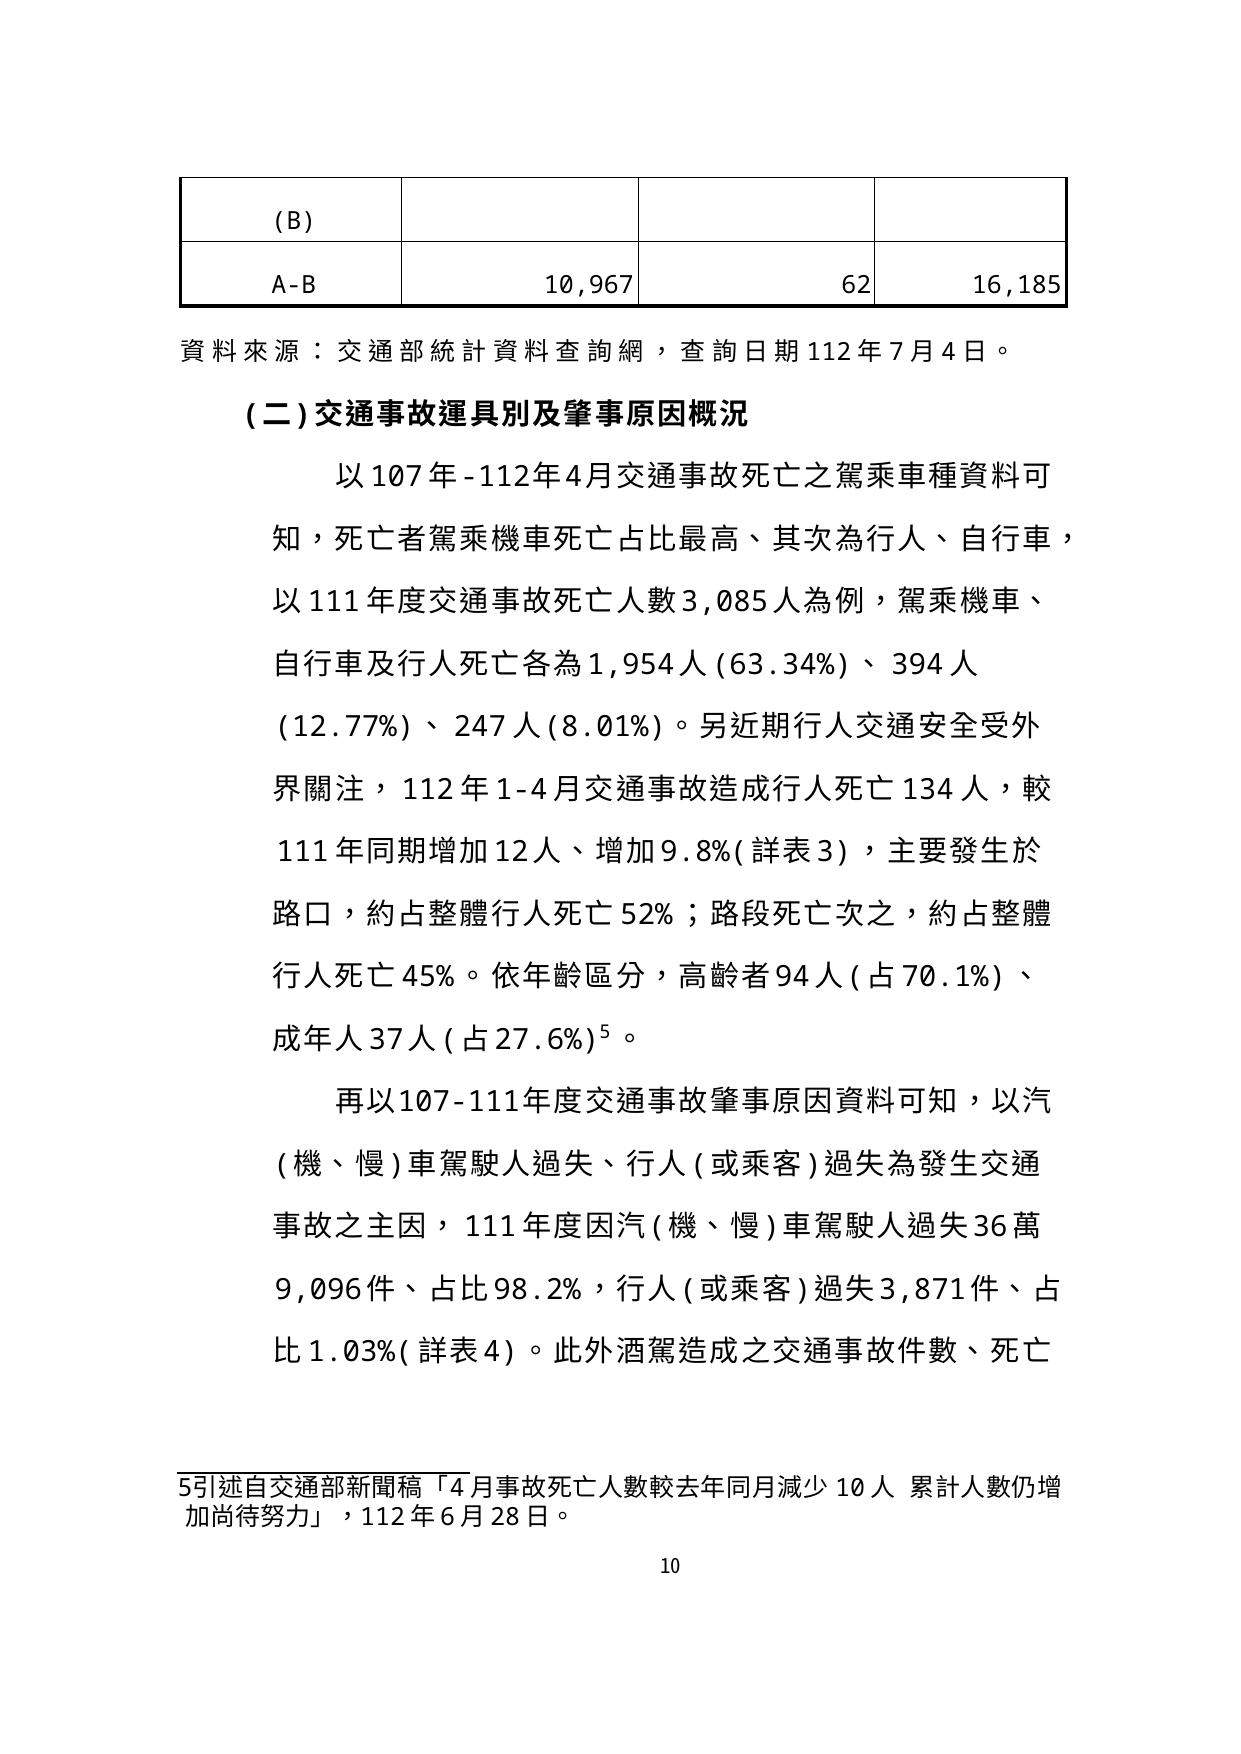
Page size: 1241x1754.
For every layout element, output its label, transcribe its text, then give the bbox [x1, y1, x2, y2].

table_cell [875, 178, 1065, 241]
table_cell 10,967 [402, 242, 638, 304]
table_cell A-B [182, 242, 401, 304]
text 資料來源：交通部統計資料查詢網，查詢日期112年7月4日。 [177, 307, 1063, 370]
table_cell 16,185 [875, 242, 1065, 304]
text 再以107-111年度交通事故肇事原因資料可知，以汽(機、慢)車駕駛人過失、行人(或乘客)過失為發生交通事故之主因，111年度因汽(機、慢)車駕駛人過失36萬9,096件、占比98.2%，行人(或乘客)過失3,871件、占比1.03%(詳表4)。此外酒駕造成之交通事故件數、死亡 [266, 1057, 1063, 1370]
text 以107年-112年4月交通事故死亡之駕乘車種資料可知，死亡者駕乘機車死亡占比最高、其次為行人、自行車，以111年度交通事故死亡人數3,085人為例，駕乘機車、自行車及行人死亡各為1,954人(63.34%)、394人(12.77%)、247人(8.01%)。另近期行人交通安全受外界關注，112年1-4月交通事故造成行人死亡134人，較111年同期增加12人、增加9.8%(詳表3)，主要發生於路口，約占整體行人死亡52%；路段死亡次之，約占整體行人死亡45%。依年齡區分，高齡者94人(占70.1%)、成年人37人(占27.6%)。 [266, 432, 1063, 1057]
table_cell (B) [182, 178, 401, 241]
table_cell 62 [639, 242, 874, 304]
text (二)交通事故運具別及肇事原因概況 [236, 370, 1063, 432]
table_cell [402, 178, 638, 241]
table_cell [639, 178, 874, 241]
text 引述自交通部新聞稿「4月事故死亡人數較去年同月減少10人 累計人數仍增加尚待努力」，112年6月28日。 [177, 1473, 1063, 1532]
